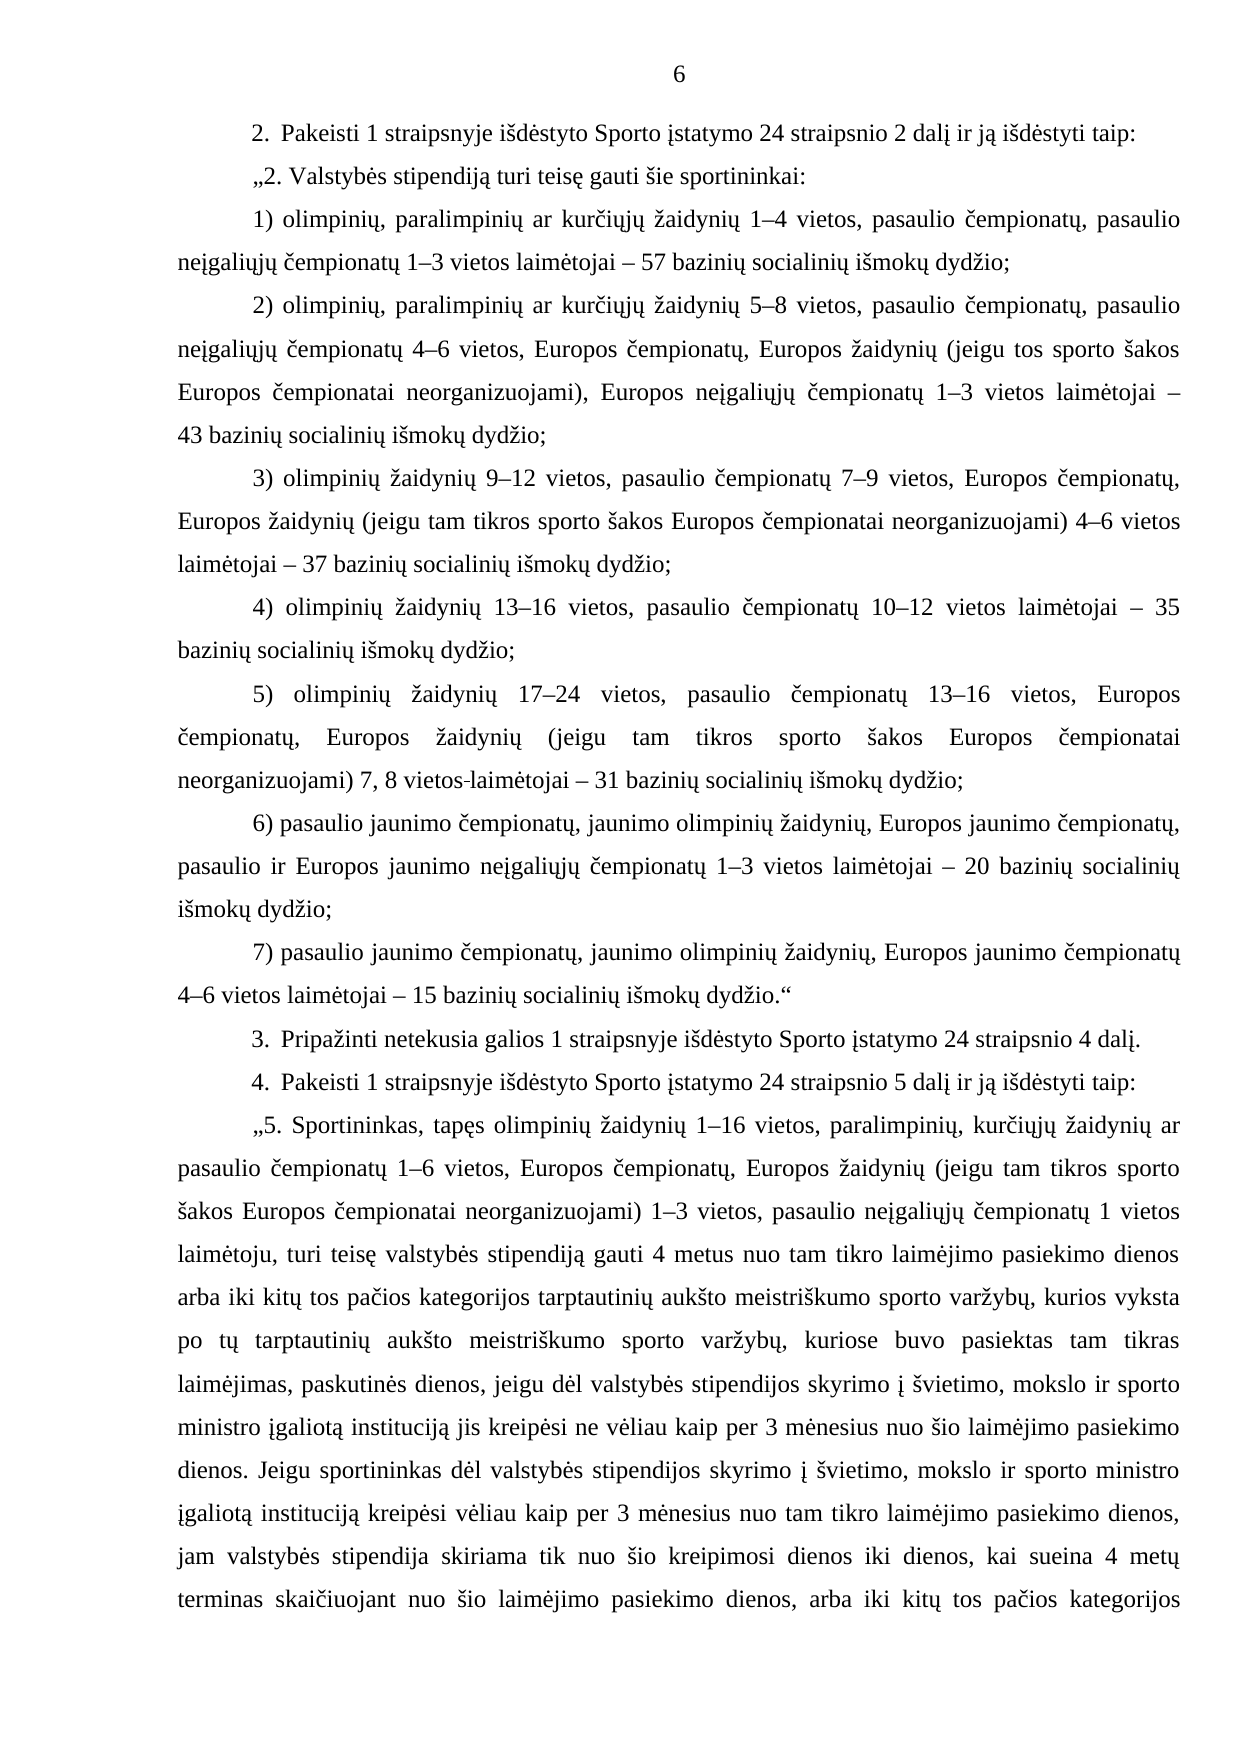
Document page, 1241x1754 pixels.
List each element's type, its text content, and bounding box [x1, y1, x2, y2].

text 5) olimpinių žaidynių 17–24 vietos, pasaulio čempionatų 13–16 vietos, Europos čempionatų, Europos žaidynių (jeigu tam tikros sporto šakos Europos čempionatai neorganizuojami) 7, 8 vietos laimėtojai – 31 bazinių socialinių išmokų dydžio; [177, 679, 1181, 794]
text 4. Pakeisti 1 straipsnyje išdėstyto Sporto įstatymo 24 straipsnio 5 dalį ir ją išdėstyti taip: [177, 1067, 1181, 1096]
text 2) olimpinių, paralimpinių ar kurčiųjų žaidynių 5–8 vietos, pasaulio čempionatų, pasaulio neįgaliųjų čempionatų 4–6 vietos, Europos čempionatų, Europos žaidynių (jeigu tos sporto šakos Europos čempionatai neorganizuojami), Europos neįgaliųjų čempionatų 1–3 vietos laimėtojai – 43 bazinių socialinių išmokų dydžio; [177, 291, 1181, 449]
text 3. Pripažinti netekusia galios 1 straipsnyje išdėstyto Sporto įstatymo 24 straipsnio 4 dalį. [177, 1024, 1181, 1052]
text „2. Valstybės stipendiją turi teisę gauti šie sportininkai: [177, 161, 1181, 190]
text 7) pasaulio jaunimo čempionatų, jaunimo olimpinių žaidynių, Europos jaunimo čempionatų 4–6 vietos laimėtojai – 15 bazinių socialinių išmokų dydžio.“ [177, 937, 1181, 1009]
text 4) olimpinių žaidynių 13–16 vietos, pasaulio čempionatų 10–12 vietos laimėtojai – 35 bazinių socialinių išmokų dydžio; [177, 592, 1181, 664]
text 3) olimpinių žaidynių 9–12 vietos, pasaulio čempionatų 7–9 vietos, Europos čempionatų, Europos žaidynių (jeigu tam tikros sporto šakos Europos čempionatai neorganizuojami) 4–6 vietos laimėtojai – 37 bazinių socialinių išmokų dydžio; [177, 463, 1181, 578]
text „5. Sportininkas, tapęs olimpinių žaidynių 1–16 vietos, paralimpinių, kurčiųjų žaidynių ar pasaulio čempionatų 1–6 vietos, Europos čempionatų, Europos žaidynių (jeigu tam tikros sporto šakos Europos čempionatai neorganizuojami) 1–3 vietos, pasaulio neįgaliųjų čempionatų 1 vietos laimėtoju, turi teisę valstybės stipendiją gauti 4 metus nuo tam tikro laimėjimo pasiekimo dienos arba iki kitų tos pačios kategorijos tarptautinių aukšto meistriškumo sporto varžybų, kurios vyksta po tų tarptautinių aukšto meistriškumo sporto varžybų, kuriose buvo pasiektas tam tikras laimėjimas, paskutinės dienos, jeigu dėl valstybės stipendijos skyrimo į švietimo, mokslo ir sporto ministro įgaliotą instituciją jis kreipėsi ne vėliau kaip per 3 mėnesius nuo šio laimėjimo pasiekimo dienos. Jeigu sportininkas dėl valstybės stipendijos skyrimo į švietimo, mokslo ir sporto ministro įgaliotą instituciją kreipėsi vėliau kaip per 3 mėnesius nuo tam tikro laimėjimo pasiekimo dienos, jam valstybės stipendija skiriama tik nuo šio kreipimosi dienos iki dienos, kai sueina 4 metų terminas skaičiuojant nuo šio laimėjimo pasiekimo dienos, arba iki kitų tos pačios kategorijos [177, 1110, 1181, 1613]
text 1) olimpinių, paralimpinių ar kurčiųjų žaidynių 1–4 vietos, pasaulio čempionatų, pasaulio neįgaliųjų čempionatų 1–3 vietos laimėtojai – 57 bazinių socialinių išmokų dydžio; [177, 204, 1181, 276]
text 6) pasaulio jaunimo čempionatų, jaunimo olimpinių žaidynių, Europos jaunimo čempionatų, pasaulio ir Europos jaunimo neįgaliųjų čempionatų 1–3 vietos laimėtojai – 20 bazinių socialinių išmokų dydžio; [177, 808, 1181, 923]
text 2. Pakeisti 1 straipsnyje išdėstyto Sporto įstatymo 24 straipsnio 2 dalį ir ją išdėstyti taip: [177, 118, 1181, 147]
